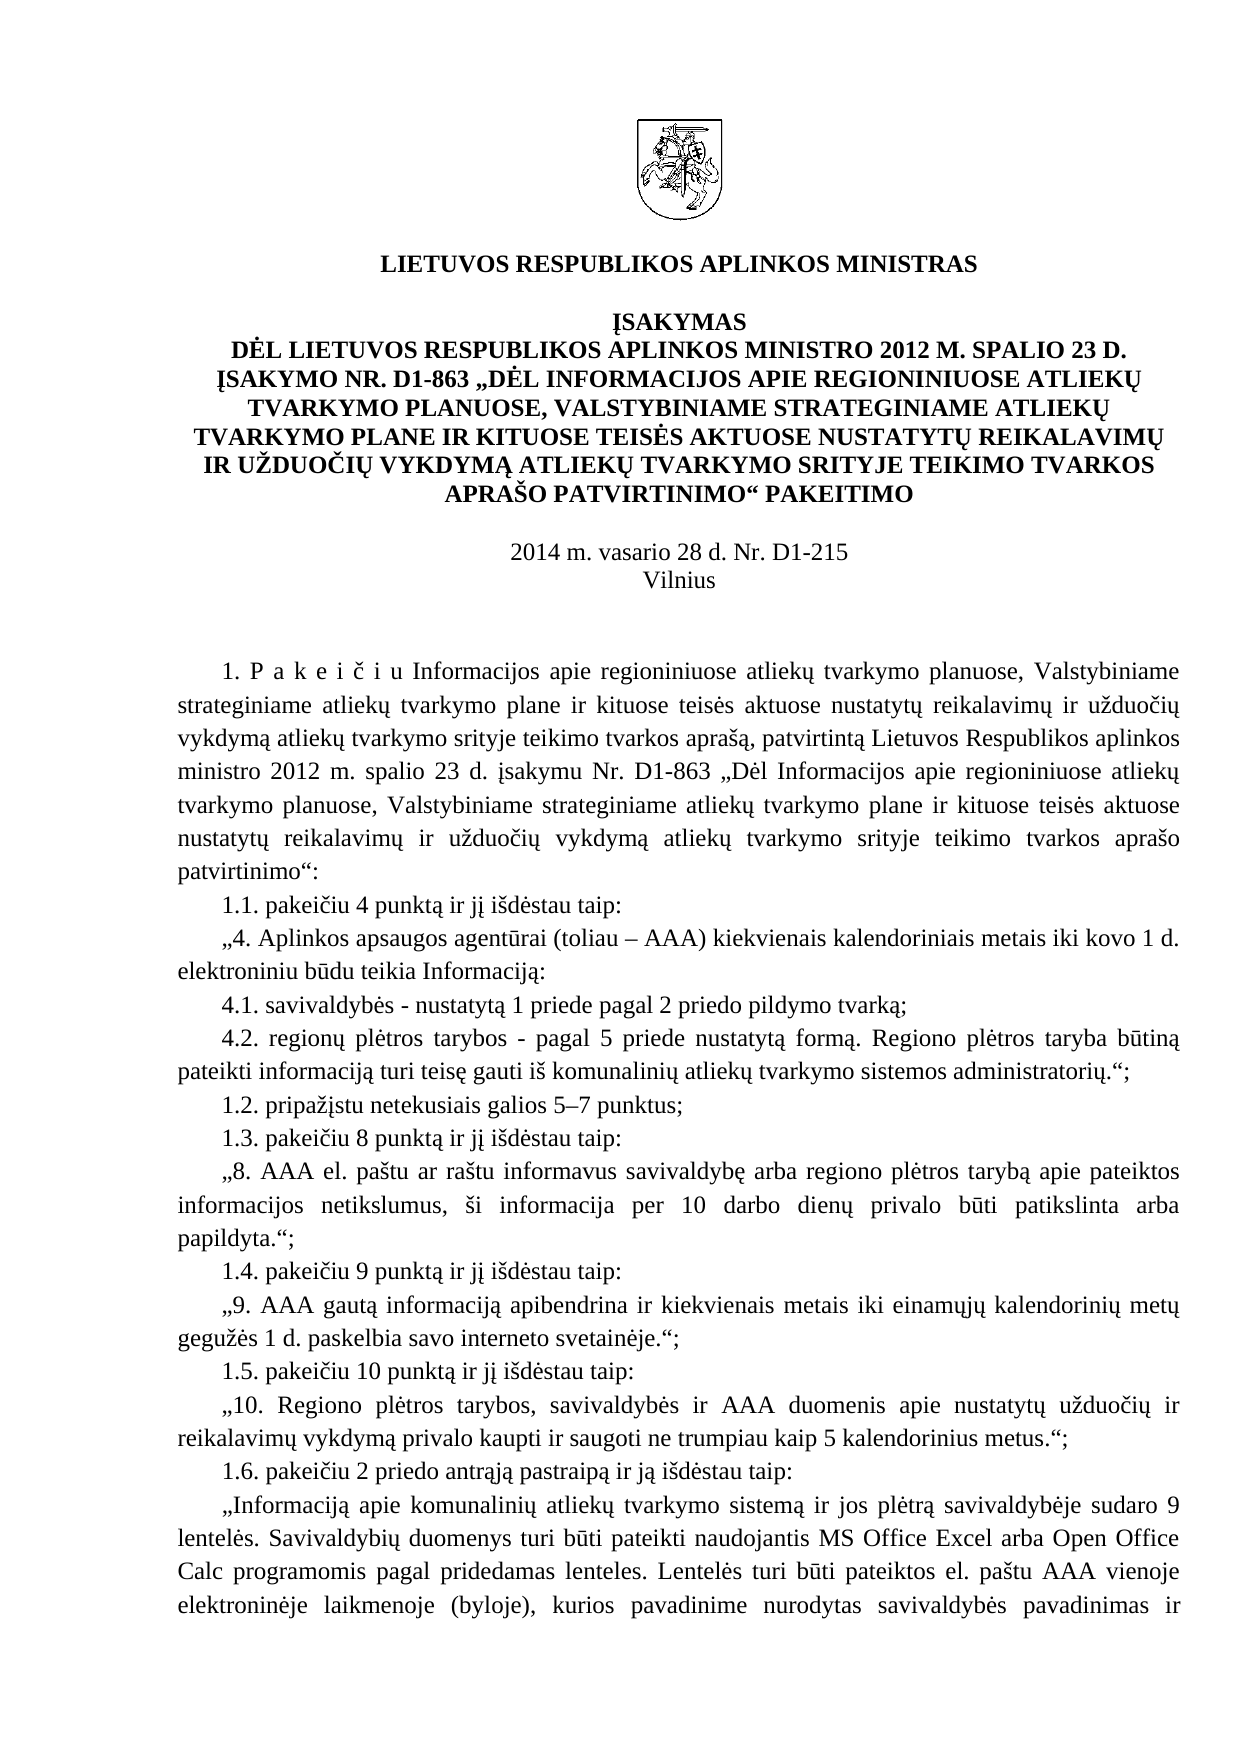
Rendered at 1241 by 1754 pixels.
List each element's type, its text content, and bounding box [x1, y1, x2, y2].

text 4.1. savivaldybės - nustatytą 1 priede pagal 2 priedo pildymo tvarką; [177, 985, 1181, 1018]
text „10. Regiono plėtros tarybos, savivaldybės ir AAA duomenis apie nustatytų užduočių ir reikalavimų vykdymą privalo kaupti ir saugoti ne trumpiau kaip 5 kalendorinius metus.“; [177, 1385, 1181, 1452]
text 1.2. pripažįstu netekusiais galios 5–7 punktus; [177, 1085, 1181, 1118]
text 1.4. pakeičiu 9 punktą ir jį išdėstau taip: [177, 1252, 1181, 1285]
text 1. P a k e i č i u Informacijos apie regioniniuose atliekų tvarkymo planuose, Valstybiniame strateginiame atliekų tvarkymo plane ir kituose teisės aktuose nustatytų reikalavimų ir užduočių vykdymą atliekų tvarkymo srityje teikimo tvarkos aprašą, patvirtintą Lietuvos Respublikos aplinkos ministro 2012 m. spalio 23 d. įsakymu Nr. D1-863 „Dėl Informacijos apie regioniniuose atliekų tvarkymo planuose, Valstybiniame strateginiame atliekų tvarkymo plane ir kituose teisės aktuose nustatytų reikalavimų ir užduočių vykdymą atliekų tvarkymo srityje teikimo tvarkos aprašo patvirtinimo“: [177, 652, 1181, 885]
text 1.3. pakeičiu 8 punktą ir jį išdėstau taip: [177, 1118, 1181, 1152]
text 1.6. pakeičiu 2 priedo antrąją pastraipą ir ją išdėstau taip: [177, 1452, 1181, 1485]
text 1.5. pakeičiu 10 punktą ir jį išdėstau taip: [177, 1352, 1181, 1385]
text „8. AAA el. paštu ar raštu informavus savivaldybę arba regiono plėtros tarybą apie pateiktos informacijos netikslumus, ši informacija per 10 darbo dienų privalo būti patikslinta arba papildyta.“; [177, 1152, 1181, 1252]
text 4.2. regionų plėtros tarybos - pagal 5 priede nustatytą formą. Regiono plėtros taryba būtiną pateikti informaciją turi teisę gauti iš komunalinių atliekų tvarkymo sistemos administratorių.“; [177, 1018, 1181, 1085]
text DĖL LIETUVOS RESPUBLIKOS APLINKOS MINISTRO 2012 m. spalio 23 d. ĮSAKYMO NR. D1-863 „DĖL INFORMACIJOS APIE REGIONINIUOSE ATLIEKŲ TVARKYMO PLANUOSE, VALSTYBINIAME STRATEGINIAME ATLIEKŲ TVARKYMO PLANE IR KITUOSE TEISĖS AKTUOSE NUSTATYTŲ REIKALAVIMŲ IR UŽDUOČIŲ VYKDYMĄ ATLIEKŲ TVARKYMO SRITYJE TEIKIMO TVARKOS APRAŠO PATVIRTINIMO“ pakeitimo [177, 336, 1181, 508]
text 1.1. pakeičiu 4 punktą ir jį išdėstau taip: [177, 885, 1181, 918]
text 2014 m. vasario 28 d. Nr. D1-215 [177, 537, 1181, 566]
text ĮSAKYMAS [177, 307, 1181, 336]
text „Informaciją apie komunalinių atliekų tvarkymo sistemą ir jos plėtrą savivaldybėje sudaro 9 lentelės. Savivaldybių duomenys turi būti pateikti naudojantis MS Office Excel arba Open Office Calc programomis pagal pridedamas lenteles. Lentelės turi būti pateiktos el. paštu AAA vienoje elektroninėje laikmenoje (byloje), kurios pavadinime nurodytas savivaldybės pavadinimas ir [177, 1485, 1181, 1618]
text „4. Aplinkos apsaugos agentūrai (toliau – AAA) kiekvienais kalendoriniais metais iki kovo 1 d. elektroniniu būdu teikia Informaciją: [177, 918, 1181, 985]
text LIETUVOS RESPUBLIKOS APLINKOS MINISTRAS [177, 249, 1181, 278]
text Vilnius [177, 566, 1181, 594]
text „9. AAA gautą informaciją apibendrina ir kiekvienais metais iki einamųjų kalendorinių metų gegužės 1 d. paskelbia savo interneto svetainėje.“; [177, 1285, 1181, 1352]
